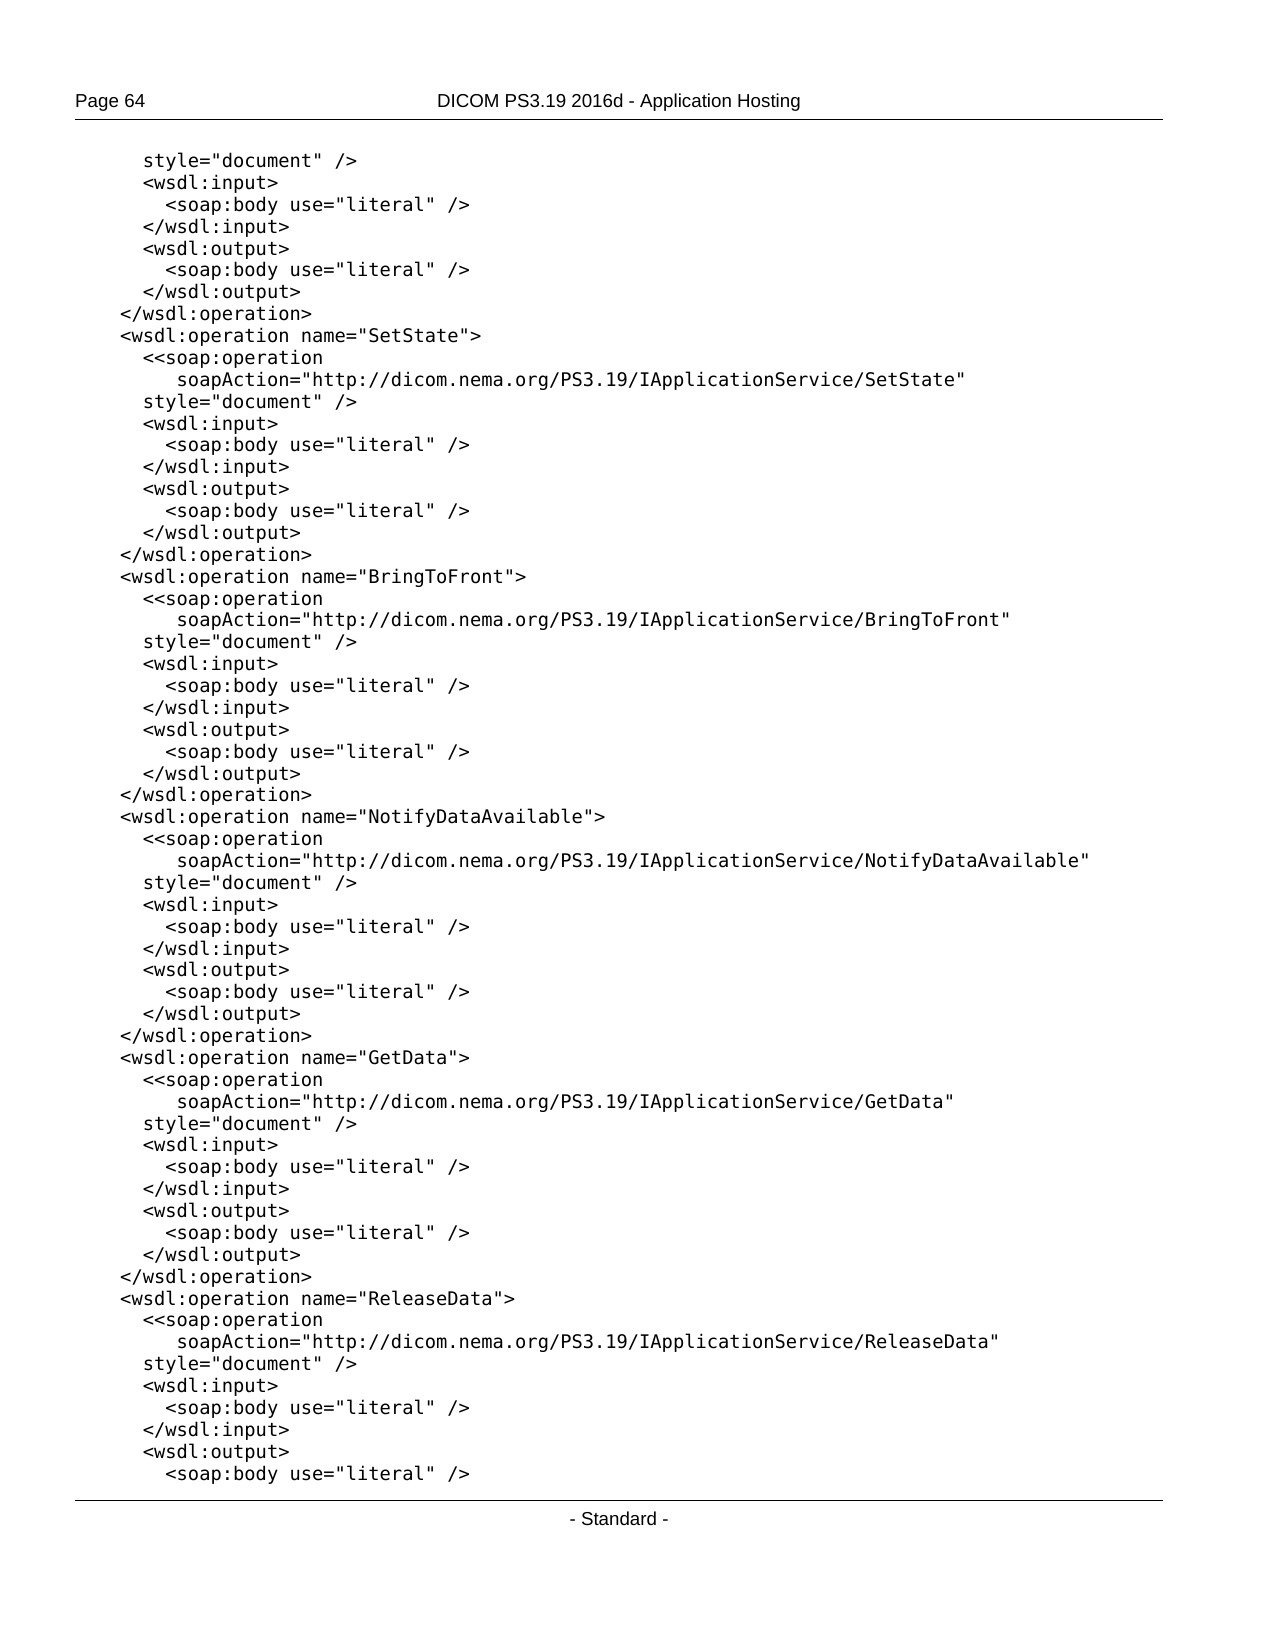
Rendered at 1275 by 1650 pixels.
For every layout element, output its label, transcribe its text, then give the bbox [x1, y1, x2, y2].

text style="document" /> <wsdl:input> <soap:body use="literal" /> </wsdl:input> <wsdl:output> <soap:body use="literal" /> </wsdl:output> </wsdl:operation> <wsdl:operation name="SetState"> <<soap:operation soapAction="http://dicom.nema.org/PS3.19/IApplicationService/SetState" style="document" /> <wsdl:input> <soap:body use="literal" /> </wsdl:input> <wsdl:output> <soap:body use="literal" /> </wsdl:output> </wsdl:operation> <wsdl:operation name="BringToFront"> <<soap:operation soapAction="http://dicom.nema.org/PS3.19/IApplicationService/BringToFront" style="document" /> <wsdl:input> <soap:body use="literal" /> </wsdl:input> <wsdl:output> <soap:body use="literal" /> </wsdl:output> </wsdl:operation> <wsdl:operation name="NotifyDataAvailable"> <<soap:operation soapAction="http://dicom.nema.org/PS3.19/IApplicationService/NotifyDataAvailable" style="document" /> <wsdl:input> <soap:body use="literal" /> </wsdl:input> <wsdl:output> <soap:body use="literal" /> </wsdl:output> </wsdl:operation> <wsdl:operation name="GetData"> <<soap:operation soapAction="http://dicom.nema.org/PS3.19/IApplicationService/GetData" style="document" /> <wsdl:input> <soap:body use="literal" /> </wsdl:input> <wsdl:output> <soap:body use="literal" /> </wsdl:output> </wsdl:operation> <wsdl:operation name="ReleaseData"> <<soap:operation soapAction="http://dicom.nema.org/PS3.19/IApplicationService/ReleaseData" style="document" /> <wsdl:input> <soap:body use="literal" /> </wsdl:input> <wsdl:output> <soap:body use="literal" /> [75, 150, 1162, 1484]
